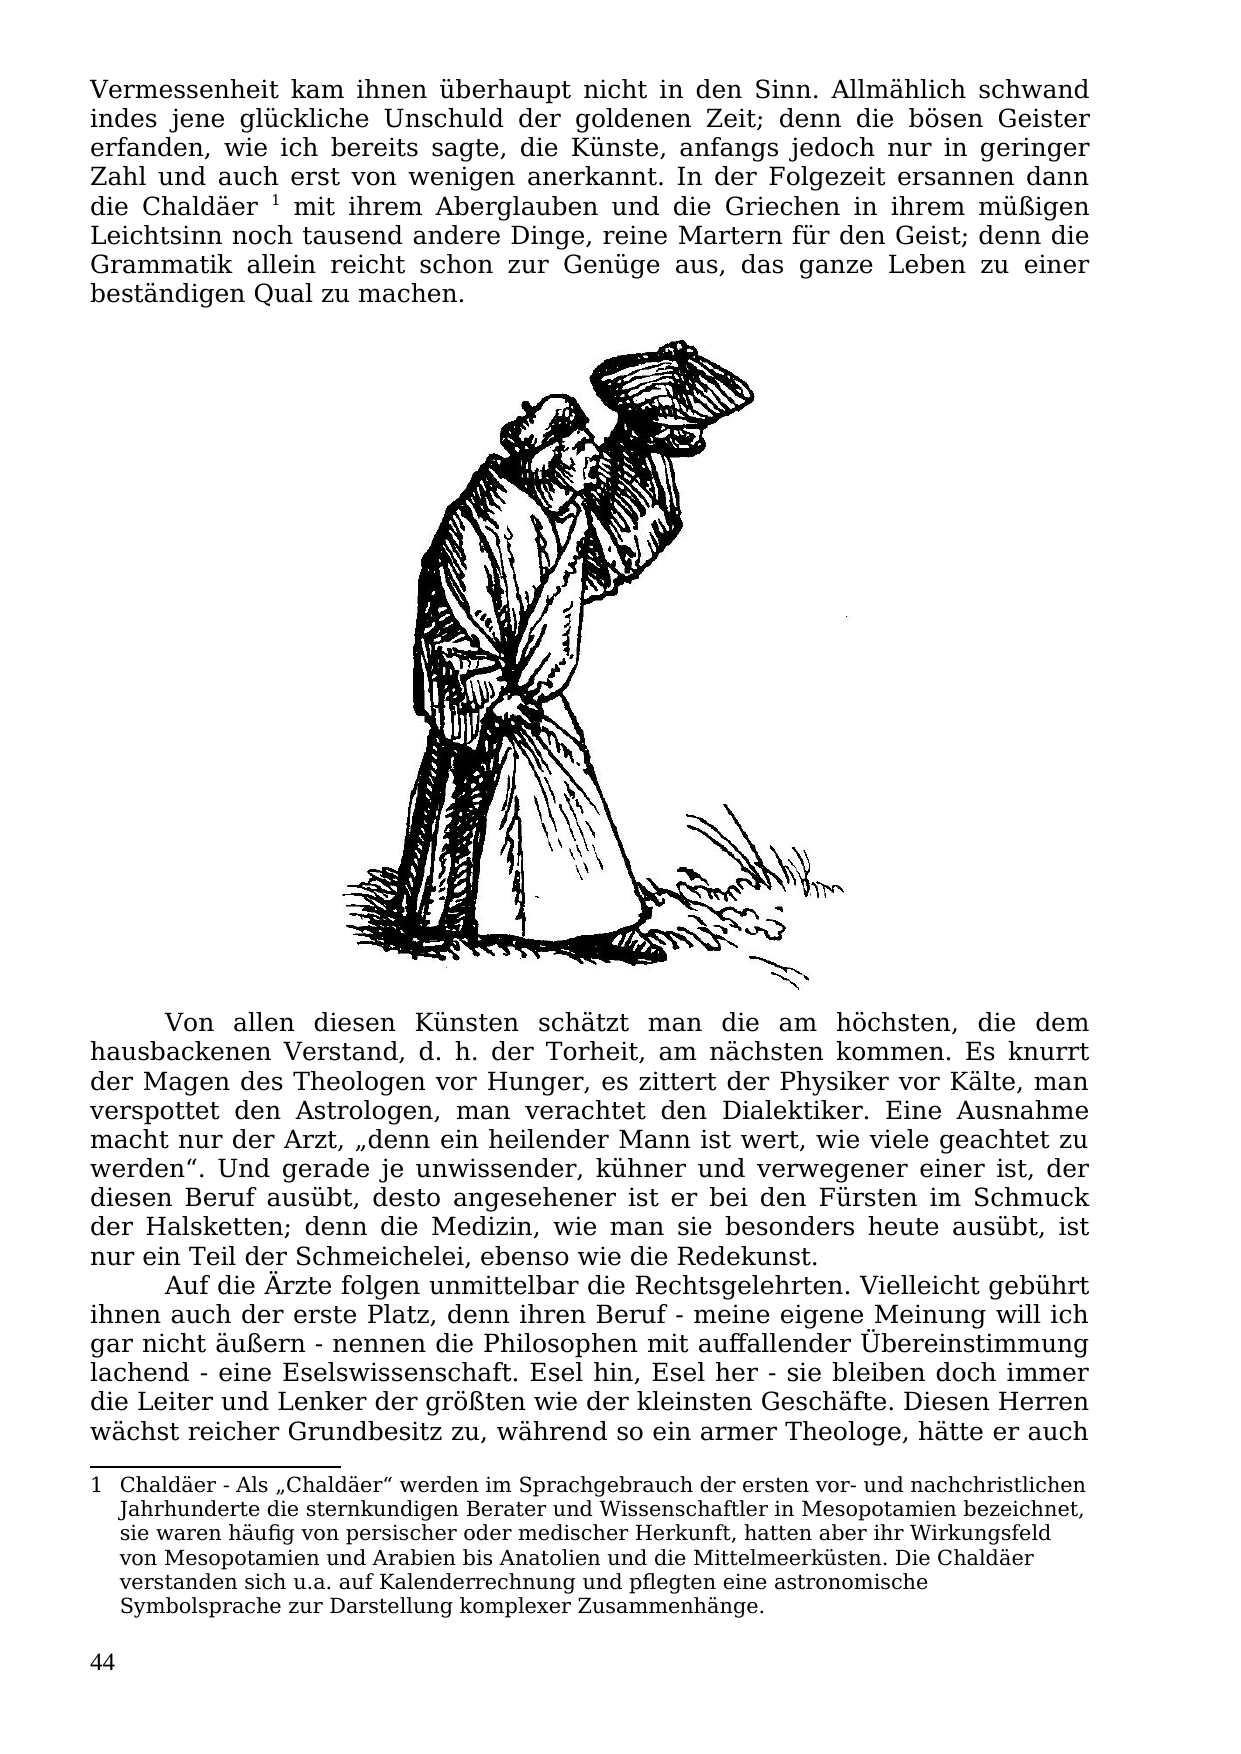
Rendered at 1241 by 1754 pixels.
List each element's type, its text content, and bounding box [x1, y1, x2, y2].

text Von allen diesen Künsten schätzt man die am höchsten, die dem hausbackenen Verstand, d. h. der Torheit, am nächsten kommen. Es knurrt der Magen des Theologen vor Hunger, es zittert der Physiker vor Kälte, man verspottet den Astrologen, man verachtet den Dialektiker. Eine Ausnahme macht nur der Arzt, „denn ein heilender Mann ist wert, wie viele geachtet zu werden“. Und gerade je unwissender, kühner und verwegener einer ist, der diesen Beruf ausübt, desto angesehener ist er bei den Fürsten im Schmuck der Halsketten; denn die Medizin, wie man sie besonders heute ausübt, ist nur ein Teil der Schmeichelei, ebenso wie die Redekunst. [90, 308, 1091, 1271]
text Vermessenheit kam ihnen überhaupt nicht in den Sinn. Allmählich schwand indes jene glückliche Unschuld der goldenen Zeit; denn die bösen Geister erfanden, wie ich bereits sagte, die Künste, anfangs jedoch nur in geringer Zahl und auch erst von wenigen anerkannt. In der Folgezeit ersannen dann die Chaldäer mit ihrem Aberglauben und die Griechen in ihrem müßigen Leichtsinn noch tausend andere Dinge, reine Martern für den Geist; denn die Grammatik allein reicht schon zur Genüge aus, das ganze Leben zu einer beständigen Qual zu machen. [90, 75, 1091, 308]
text Auf die Ärzte folgen unmittelbar die Rechtsgelehrten. Vielleicht gebührt ihnen auch der erste Platz, denn ihren Beruf - meine eigene Meinung will ich gar nicht äußern - nennen die Philosophen mit auffallender Übereinstimmung lachend - eine Eselswissenschaft. Esel hin, Esel her - sie bleiben doch immer die Leiter und Lenker der größten wie der kleinsten Geschäfte. Diesen Herren wächst reicher Grundbesitz zu, während so ein armer Theologe, hätte er auch [90, 1271, 1091, 1446]
picture [287, 308, 893, 1008]
text Chaldäer - Als „Chaldäer“ werden im Sprachgebrauch der ersten vor- und nachchristlichen Jahrhunderte die sternkundigen Berater und Wissenschaftler in Mesopotamien bezeichnet, sie waren häufig von persischer oder medischer Herkunft, hatten aber ihr Wirkungsfeld von Mesopotamien und Arabien bis Anatolien und die Mittelmeerküsten. Die Chaldäer verstanden sich u.a. auf Kalenderrechnung und pflegten eine astronomische Symbolsprache zur Darstellung komplexer Zusammenhänge. [90, 1473, 1091, 1618]
